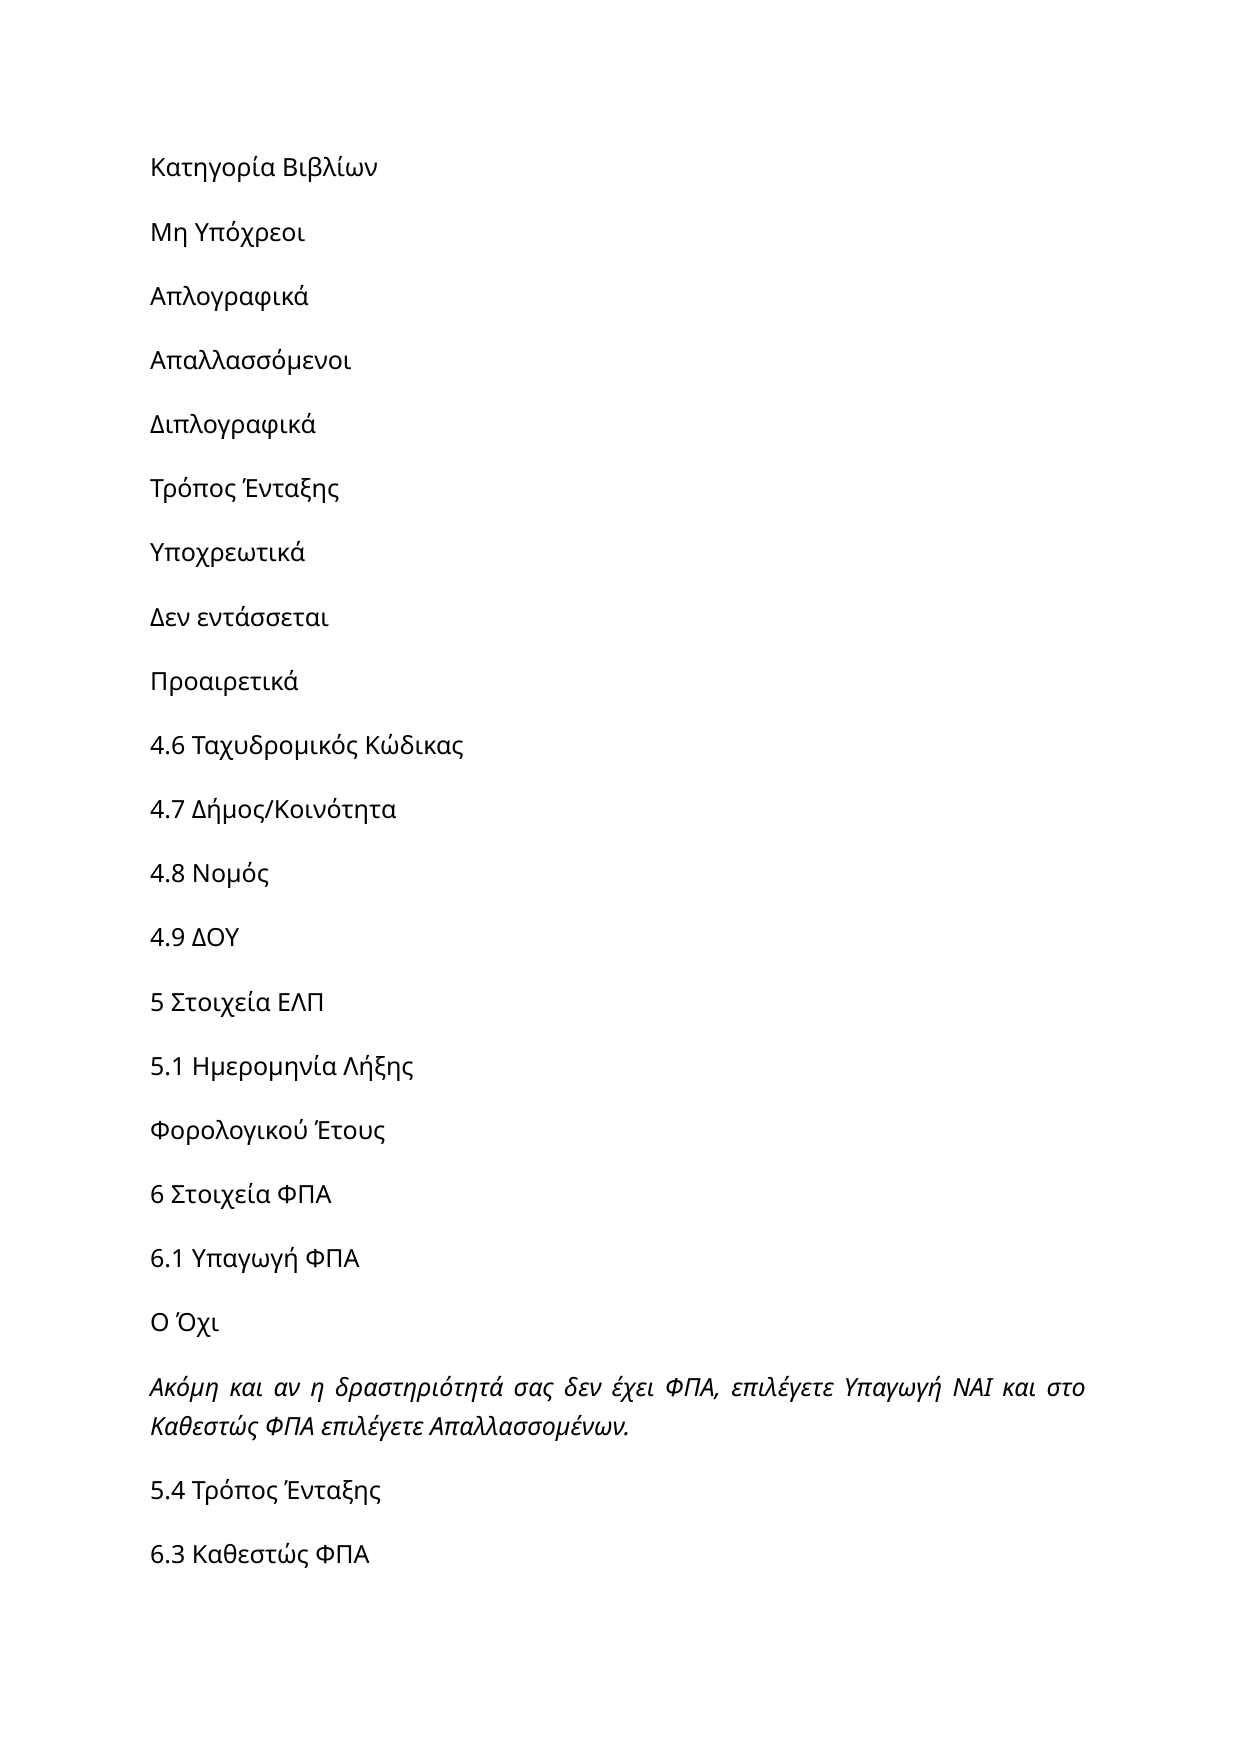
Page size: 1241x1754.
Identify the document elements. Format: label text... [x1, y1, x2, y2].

text Μη Υπόχρεοι [150, 214, 1090, 248]
text Διπλογραφικά [150, 407, 1090, 441]
text Υποχρεωτικά [150, 535, 1090, 569]
text 5.4 Τρόπος Ένταξης [150, 1472, 1090, 1507]
text 6.3 Καθεστώς ΦΠΑ [150, 1537, 1090, 1571]
text 4.9 ΔΟΥ [150, 920, 1090, 954]
text 4.8 Νομός [150, 856, 1090, 890]
text Φορολογικού Έτους [150, 1112, 1090, 1147]
text Απλογραφικά [150, 278, 1090, 312]
text Ακόμη και αν η δραστηριότητά σας δεν έχει ΦΠΑ, επιλέγετε Υπαγωγή ΝΑΙ και στο Καθεστώς ΦΠΑ επιλέγετε Απαλλασσομένων. [150, 1369, 1090, 1442]
text Προαιρετικά [150, 663, 1090, 697]
text 6 Στοιχεία ΦΠΑ [150, 1177, 1090, 1211]
text 4.7 Δήμος/Κοινότητα [150, 792, 1090, 826]
text Κατηγορία Βιβλίων [150, 150, 1090, 184]
text 5 Στοιχεία ΕΛΠ [150, 984, 1090, 1018]
text 4.6 Ταχυδρομικός Kώδικας [150, 727, 1090, 762]
text Ο Όχι [150, 1305, 1090, 1339]
text 6.1 Υπαγωγή ΦΠΑ [150, 1241, 1090, 1275]
text 5.1 Ημερομηνία Λήξης [150, 1048, 1090, 1082]
text Τρόπος Ένταξης [150, 471, 1090, 505]
text Δεν εντάσσεται [150, 599, 1090, 633]
text Απαλλασσόμενοι [150, 342, 1090, 377]
